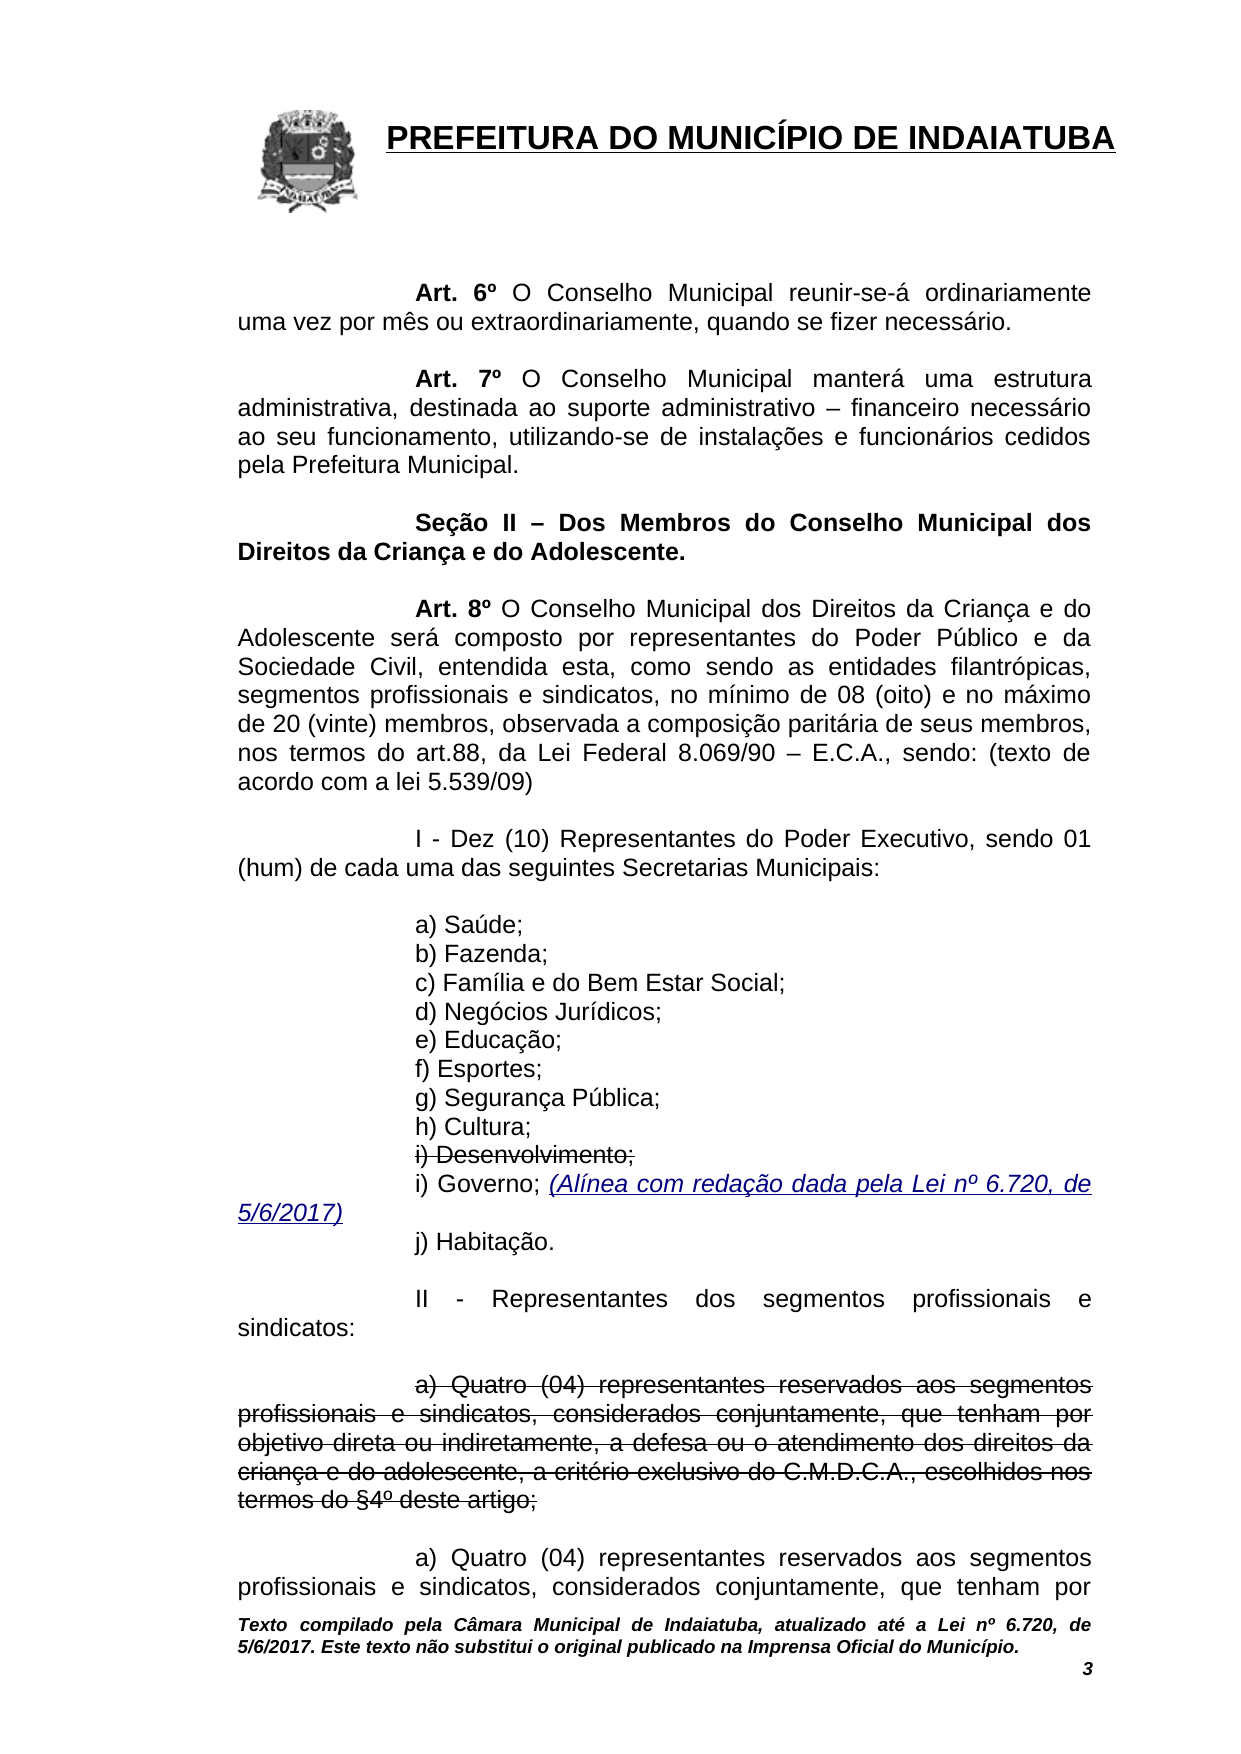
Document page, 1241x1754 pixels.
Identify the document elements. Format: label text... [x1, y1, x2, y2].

list j) Habitação. [237, 1227, 1092, 1255]
list b) Fazenda; [237, 939, 1092, 968]
list i) Desenvolvimento; [237, 1140, 1092, 1169]
text a) Quatro (04) representantes reservados aos segmentos profissionais e sindicatos, considerados conjuntamente, que tenham por objetivo direta ou indiretamente, a defesa ou o atendimento dos direitos da criança e do adolescente, a critério exclusivo do C.M.D.C.A., escolhidos nos termos do §4º deste artigo; [237, 1370, 1092, 1415]
text a) Quatro (04) representantes reservados aos segmentos profissionais e sindicatos, considerados conjuntamente, que tenham por objetivo direta ou indiretamente, a defesa ou o atendimento dos direitos da criança e do adolescente, a critério exclusivo do C.M.D.C.A., escolhidos nos termos do §4º deste artigo; [237, 1416, 1092, 1444]
text Art. 7º O Conselho Municipal manterá uma estrutura administrativa, destinada ao suporte administrativo – financeiro necessário ao seu funcionamento, utilizando-se de instalações e funcionários cedidos pela Prefeitura Municipal. [237, 364, 1092, 479]
list e) Educação; [237, 1025, 1092, 1054]
text a) Quatro (04) representantes reservados aos segmentos profissionais e sindicatos, considerados conjuntamente, que tenham por [237, 1543, 1092, 1600]
text Art. 6º O Conselho Municipal reunir-se-á ordinariamente uma vez por mês ou extraordinariamente, quando se fizer necessário. [237, 278, 1092, 335]
list g) Segurança Pública; [237, 1083, 1092, 1112]
text Seção II – Dos Membros do Conselho Municipal dos Direitos da Criança e do Adolescente. [237, 508, 1092, 565]
text I - Dez (10) Representantes do Poder Executivo, sendo 01 (hum) de cada uma das seguintes Secretarias Municipais: [237, 824, 1092, 882]
text Art. 8º O Conselho Municipal dos Direitos da Criança e do Adolescente será composto por representantes do Poder Público e da Sociedade Civil, entendida esta, como sendo as entidades filantrópicas, segmentos profissionais e sindicatos, no mínimo de 08 (oito) e no máximo de 20 (vinte) membros, observada a composição paritária de seus membros, nos termos do art.88, da Lei Federal 8.069/90 – E.C.A., sendo: (texto de acordo com a lei 5.539/09) [237, 594, 1092, 795]
list f) Esportes; [237, 1054, 1092, 1083]
list h) Cultura; [237, 1112, 1092, 1140]
text a) Quatro (04) representantes reservados aos segmentos profissionais e sindicatos, considerados conjuntamente, que tenham por objetivo direta ou indiretamente, a defesa ou o atendimento dos direitos da criança e do adolescente, a critério exclusivo do C.M.D.C.A., escolhidos nos termos do §4º deste artigo; [237, 1473, 1092, 1514]
list a) Saúde; [237, 910, 1092, 939]
list d) Negócios Jurídicos; [237, 997, 1092, 1025]
list i) Governo; (Alínea com redação dada pela Lei nº 6.720, de 5/6/2017) [237, 1169, 1092, 1227]
text II - Representantes dos segmentos profissionais e sindicatos: [237, 1284, 1092, 1342]
list c) Família e do Bem Estar Social; [237, 968, 1092, 997]
text a) Quatro (04) representantes reservados aos segmentos profissionais e sindicatos, considerados conjuntamente, que tenham por objetivo direta ou indiretamente, a defesa ou o atendimento dos direitos da criança e do adolescente, a critério exclusivo do C.M.D.C.A., escolhidos nos termos do §4º deste artigo; [237, 1445, 1092, 1472]
